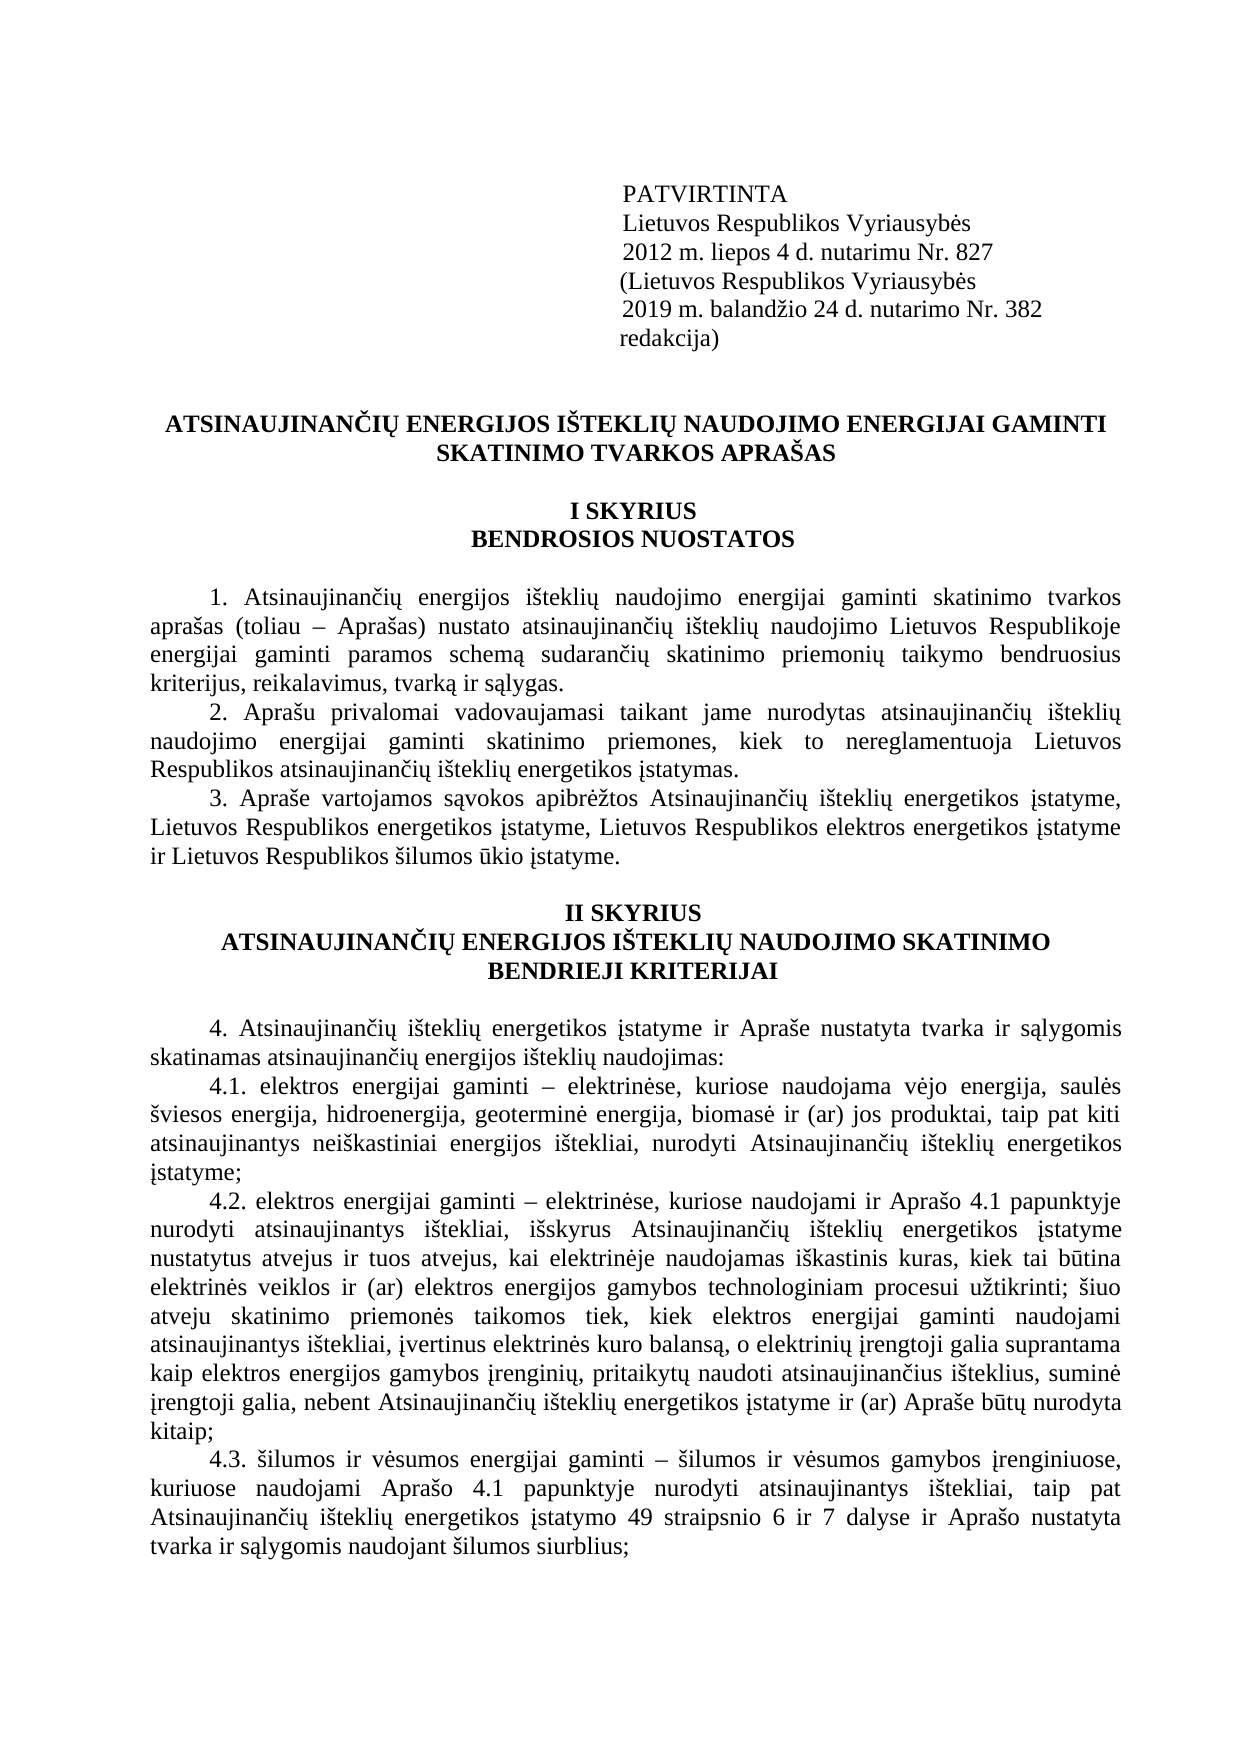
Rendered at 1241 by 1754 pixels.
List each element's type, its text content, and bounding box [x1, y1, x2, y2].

text 3. Apraše vartojamos sąvokos apibrėžtos Atsinaujinančių išteklių energetikos įstatyme, Lietuvos Respublikos energetikos įstatyme, Lietuvos Respublikos elektros energetikos įstatyme ir Lietuvos Respublikos šilumos ūkio įstatyme. [150, 783, 1122, 869]
text I SKYRIUS BENDROSIOS NUOSTATOS [150, 496, 1122, 553]
text 4.2. elektros energijai gaminti – elektrinėse, kuriose naudojami ir Aprašo 4.1 papunktyje nurodyti atsinaujinantys ištekliai, išskyrus Atsinaujinančių išteklių energetikos įstatyme nustatytus atvejus ir tuos atvejus, kai elektrinėje naudojamas iškastinis kuras, kiek tai būtina elektrinės veiklos ir (ar) elektros energijos gamybos technologiniam procesui užtikrinti; šiuo atveju skatinimo priemonės taikomos tiek, kiek elektros energijai gaminti naudojami atsinaujinantys ištekliai, įvertinus elektrinės kuro balansą, o elektrinių įrengtoji galia suprantama kaip elektros energijos gamybos įrenginių, pritaikytų naudoti atsinaujinančius išteklius, suminė įrengtoji galia, nebent Atsinaujinančių išteklių energetikos įstatyme ir (ar) Apraše būtų nurodyta kitaip; [150, 1186, 1122, 1444]
text 2. Aprašu privalomai vadovaujamasi taikant jame nurodytas atsinaujinančių išteklių naudojimo energijai gaminti skatinimo priemones, kiek to nereglamentuoja Lietuvos Respublikos atsinaujinančių išteklių energetikos įstatymas. [150, 697, 1122, 783]
text 2012 m. liepos 4 d. nutarimu Nr. 827 [622, 237, 1122, 266]
text (Lietuvos Respublikos Vyriausybės [525, 266, 1122, 294]
text 1. Atsinaujinančių energijos išteklių naudojimo energijai gaminti skatinimo tvarkos aprašas (toliau – Aprašas) nustato atsinaujinančių išteklių naudojimo Lietuvos Respublikoje energijai gaminti paramos schemą sudarančių skatinimo priemonių taikymo bendruosius kriterijus, reikalavimus, tvarką ir sąlygas. [150, 582, 1122, 697]
text PATVIRTINTA [622, 179, 1122, 208]
text 2019 m. balandžio 24 d. nutarimo Nr. 382 redakcija) [619, 294, 1122, 352]
text Lietuvos Respublikos Vyriausybės [622, 208, 1122, 237]
text 4.1. elektros energijai gaminti – elektrinėse, kuriose naudojama vėjo energija, saulės šviesos energija, hidroenergija, geoterminė energija, biomasė ir (ar) jos produktai, taip pat kiti atsinaujinantys neiškastiniai energijos ištekliai, nurodyti Atsinaujinančių išteklių energetikos įstatyme; [150, 1071, 1122, 1186]
text ATSINAUJINANČIŲ ENERGIJOS IŠTEKLIŲ NAUDOJIMO ENERGIJAI GAMINTI SKATINIMO TVARKOS APRAŠAS [150, 409, 1122, 467]
text II SKYRIUS ATSINAUJINANČIŲ ENERGIJOS IŠTEKLIŲ NAUDOJIMO SKATINIMO BENDRIEJI KRITERIJAI [150, 898, 1122, 984]
text 4. Atsinaujinančių išteklių energetikos įstatyme ir Apraše nustatyta tvarka ir sąlygomis skatinamas atsinaujinančių energijos išteklių naudojimas: [150, 1013, 1122, 1071]
text 4.3. šilumos ir vėsumos energijai gaminti – šilumos ir vėsumos gamybos įrenginiuose, kuriuose naudojami Aprašo 4.1 papunktyje nurodyti atsinaujinantys ištekliai, taip pat Atsinaujinančių išteklių energetikos įstatymo 49 straipsnio 6 ir 7 dalyse ir Aprašo nustatyta tvarka ir sąlygomis naudojant šilumos siurblius; [150, 1444, 1122, 1559]
